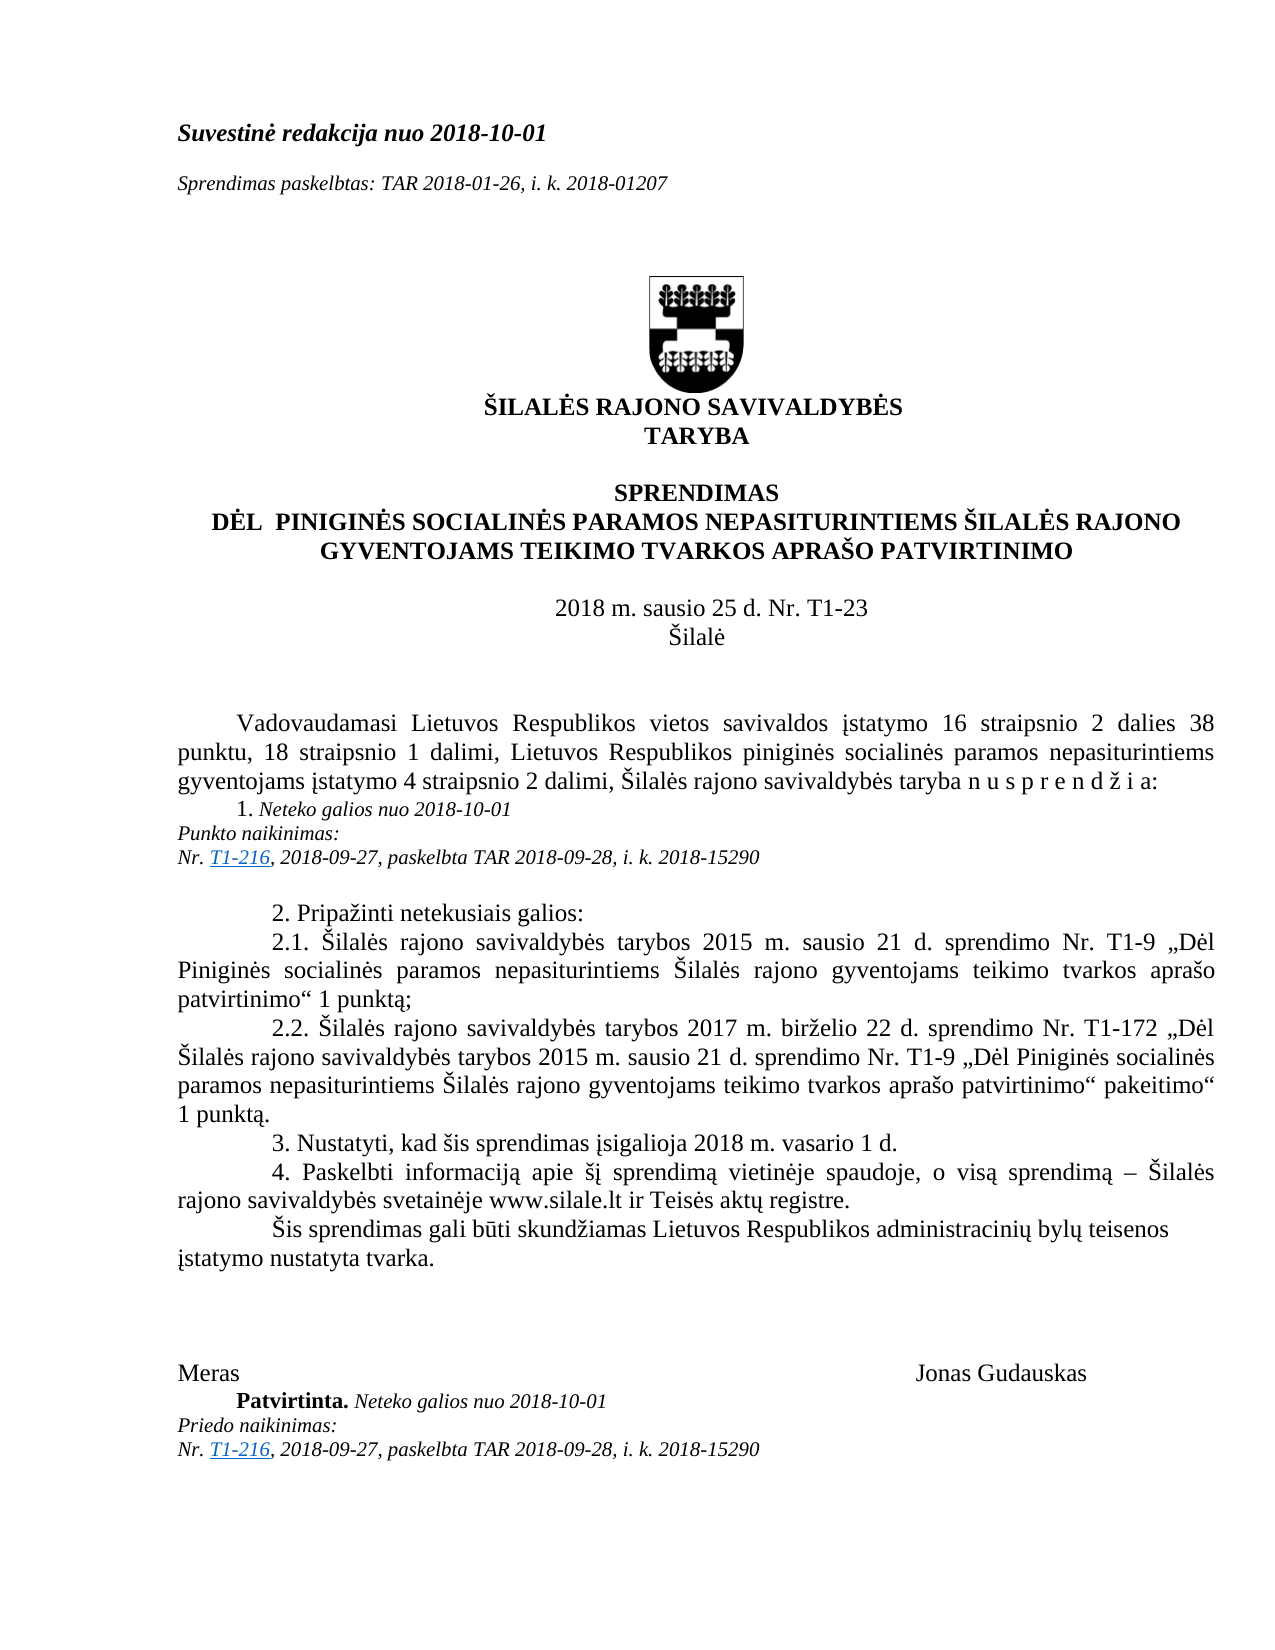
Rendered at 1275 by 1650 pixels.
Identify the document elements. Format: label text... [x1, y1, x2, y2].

text 2. Pripažinti netekusiais galios: [177, 898, 1216, 927]
text ŠILALĖS RAJONO SAVIVALDYBĖS [177, 392, 1216, 421]
text Vadovaudamasi Lietuvos Respublikos vietos savivaldos įstatymo 16 straipsnio 2 dalies 38 punktu, 18 straipsnio 1 dalimi, Lietuvos Respublikos piniginės socialinės paramos nepasiturintiems gyventojams įstatymo 4 straipsnio 2 dalimi, Šilalės rajono savivaldybės taryba nusprendžia: [177, 708, 1216, 795]
text Priedo naikinimas: [177, 1413, 1216, 1437]
text Nr. T1-216, 2018-09-27, paskelbta TAR 2018-09-28, i. k. 2018-15290 [177, 1437, 1216, 1461]
text Meras Jonas Gudauskas [177, 1358, 1216, 1387]
text Punkto naikinimas: [177, 821, 1216, 845]
text DĖL PINIGINĖS SOCIALINĖS PARAMOS NEPASITURINTIEMS ŠILALĖS RAJONO GYVENTOJAMS TEIKIMO TVARKOS APRAŠO PATVIRTINIMO [177, 507, 1216, 565]
text Suvestinė redakcija nuo 2018-10-01 [177, 118, 1216, 147]
text 3. Nustatyti, kad šis sprendimas įsigalioja 2018 m. vasario 1 d. [177, 1128, 1216, 1157]
text TARYBA [177, 421, 1216, 450]
text Patvirtinta. Neteko galios nuo 2018-10-01 [177, 1387, 1216, 1413]
text 2.2. Šilalės rajono savivaldybės tarybos 2017 m. birželio 22 d. sprendimo Nr. T1-172 „Dėl Šilalės rajono savivaldybės tarybos 2015 m. sausio 21 d. sprendimo Nr. T1-9 „Dėl Piniginės socialinės paramos nepasiturintiems Šilalės rajono gyventojams teikimo tvarkos aprašo patvirtinimo“ pakeitimo“ 1 punktą. [177, 1013, 1216, 1128]
text Šis sprendimas gali būti skundžiamas Lietuvos Respublikos administracinių bylų teisenos įstatymo nustatyta tvarka. [177, 1214, 1216, 1272]
text Nr. T1-216, 2018-09-27, paskelbta TAR 2018-09-28, i. k. 2018-15290 [177, 845, 1216, 869]
text 4. Paskelbti informaciją apie šį sprendimą vietinėje spaudoje, o visą sprendimą – Šilalės rajono savivaldybės svetainėje www.silale.lt ir Teisės aktų registre. [177, 1157, 1216, 1214]
text 2.1. Šilalės rajono savivaldybės tarybos 2015 m. sausio 21 d. sprendimo Nr. T1-9 „Dėl Piniginės socialinės paramos nepasiturintiems Šilalės rajono gyventojams teikimo tvarkos aprašo patvirtinimo“ 1 punktą; [177, 927, 1216, 1013]
text Sprendimas paskelbtas: TAR 2018-01-26, i. k. 2018-01207 [177, 171, 1216, 195]
text 1. Neteko galios nuo 2018-10-01 [177, 795, 1216, 821]
text 2018 m. sausio 25 d. Nr. T1-23 [207, 593, 1216, 622]
text Šilalė [177, 622, 1216, 651]
text SPRENDIMAS [177, 478, 1216, 507]
